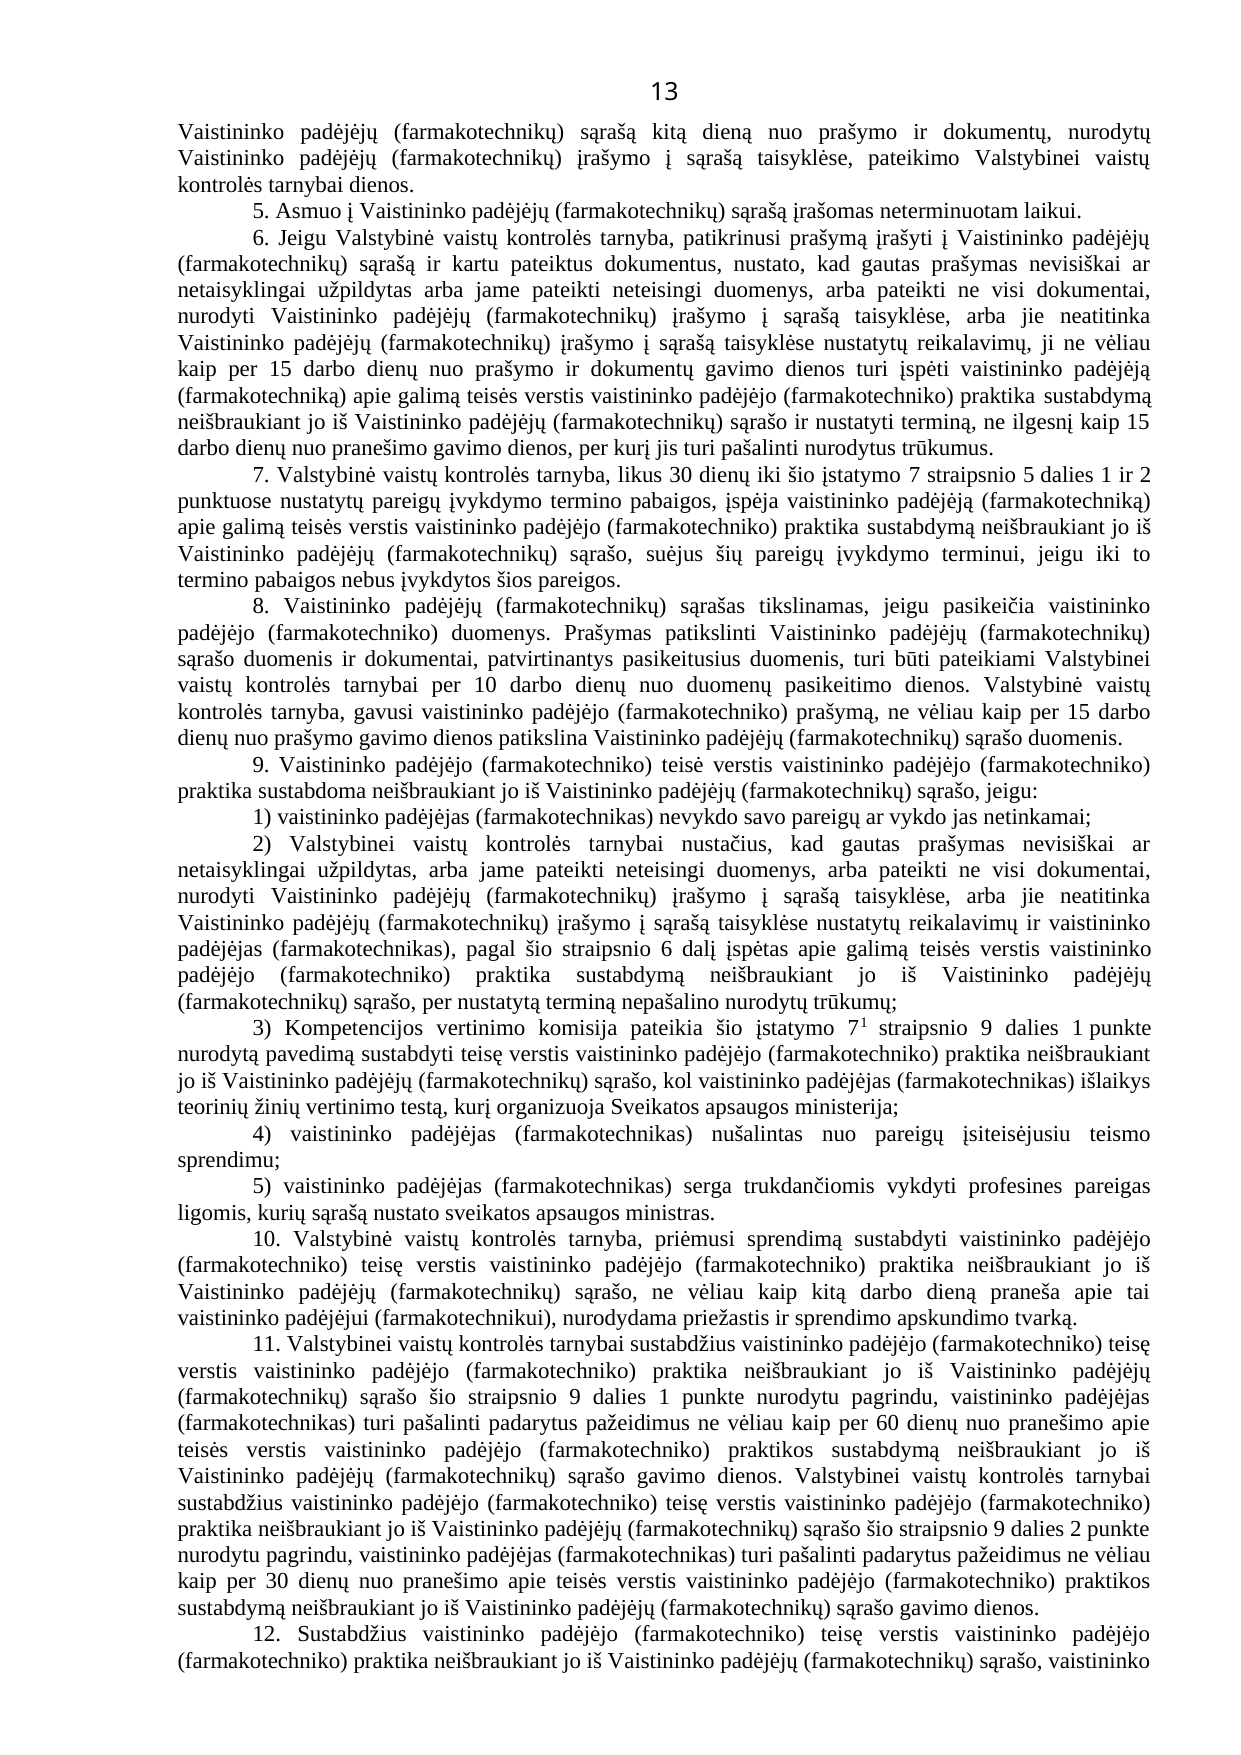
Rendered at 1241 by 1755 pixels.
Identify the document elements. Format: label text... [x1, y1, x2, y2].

text 2) Valstybinei vaistų kontrolės tarnybai nustačius, kad gautas prašymas nevisiškai ar netaisyklingai užpildytas, arba jame pateikti neteisingi duomenys, arba pateikti ne visi dokumentai, nurodyti Vaistininko padėjėjų (farmakotechnikų) įrašymo į sąrašą taisyklėse, arba jie neatitinka Vaistininko padėjėjų (farmakotechnikų) įrašymo į sąrašą taisyklėse nustatytų reikalavimų ir vaistininko padėjėjas (farmakotechnikas), pagal šio straipsnio 6 dalį įspėtas apie galimą teisės verstis vaistininko padėjėjo (farmakotechniko) praktika sustabdymą neišbraukiant jo iš Vaistininko padėjėjų (farmakotechnikų) sąrašo, per nustatytą terminą nepašalino nurodytų trūkumų; [177, 830, 1152, 1014]
text 6. Jeigu Valstybinė vaistų kontrolės tarnyba, patikrinusi prašymą įrašyti į Vaistininko padėjėjų (farmakotechnikų) sąrašą ir kartu pateiktus dokumentus, nustato, kad gautas prašymas nevisiškai ar netaisyklingai užpildytas arba jame pateikti neteisingi duomenys, arba pateikti ne visi dokumentai, nurodyti Vaistininko padėjėjų (farmakotechnikų) įrašymo į sąrašą taisyklėse, arba jie neatitinka Vaistininko padėjėjų (farmakotechnikų) įrašymo į sąrašą taisyklėse nustatytų reikalavimų, ji ne vėliau kaip per 15 darbo dienų nuo prašymo ir dokumentų gavimo dienos turi įspėti vaistininko padėjėją (farmakotechniką) apie galimą teisės verstis vaistininko padėjėjo (farmakotechniko) praktika sustabdymą neišbraukiant jo iš Vaistininko padėjėjų (farmakotechnikų) sąrašo ir nustatyti terminą, ne ilgesnį kaip 15 darbo dienų nuo pranešimo gavimo dienos, per kurį jis turi pašalinti nurodytus trūkumus. [177, 223, 1152, 461]
text Vaistininko padėjėjų (farmakotechnikų) sąrašą kitą dieną nuo prašymo ir dokumentų, nurodytų Vaistininko padėjėjų (farmakotechnikų) įrašymo į sąrašą taisyklėse, pateikimo Valstybinei vaistų kontrolės tarnybai dienos. [177, 118, 1152, 197]
text 4) vaistininko padėjėjas (farmakotechnikas) nušalintas nuo pareigų įsiteisėjusiu teismo sprendimu; [177, 1119, 1152, 1172]
text 5. Asmuo į Vaistininko padėjėjų (farmakotechnikų) sąrašą įrašomas neterminuotam laikui. [177, 197, 1152, 223]
text 10. Valstybinė vaistų kontrolės tarnyba, priėmusi sprendimą sustabdyti vaistininko padėjėjo (farmakotechniko) teisę verstis vaistininko padėjėjo (farmakotechniko) praktika neišbraukiant jo iš Vaistininko padėjėjų (farmakotechnikų) sąrašo, ne vėliau kaip kitą darbo dieną praneša apie tai vaistininko padėjėjui (farmakotechnikui), nurodydama priežastis ir sprendimo apskundimo tvarką. [177, 1225, 1152, 1330]
text 7. Valstybinė vaistų kontrolės tarnyba, likus 30 dienų iki šio įstatymo 7 straipsnio 5 dalies 1 ir 2 punktuose nustatytų pareigų įvykdymo termino pabaigos, įspėja vaistininko padėjėją (farmakotechniką) apie galimą teisės verstis vaistininko padėjėjo (farmakotechniko) praktika sustabdymą neišbraukiant jo iš Vaistininko padėjėjų (farmakotechnikų) sąrašo, suėjus šių pareigų įvykdymo terminui, jeigu iki to termino pabaigos nebus įvykdytos šios pareigos. [177, 461, 1152, 592]
text 9. Vaistininko padėjėjo (farmakotechniko) teisė verstis vaistininko padėjėjo (farmakotechniko) praktika sustabdoma neišbraukiant jo iš Vaistininko padėjėjų (farmakotechnikų) sąrašo, jeigu: [177, 751, 1152, 803]
text 5) vaistininko padėjėjas (farmakotechnikas) serga trukdančiomis vykdyti profesines pareigas ligomis, kurių sąrašą nustato sveikatos apsaugos ministras. [177, 1172, 1152, 1225]
text 8. Vaistininko padėjėjų (farmakotechnikų) sąrašas tikslinamas, jeigu pasikeičia vaistininko padėjėjo (farmakotechniko) duomenys. Prašymas patikslinti Vaistininko padėjėjų (farmakotechnikų) sąrašo duomenis ir dokumentai, patvirtinantys pasikeitusius duomenis, turi būti pateikiami Valstybinei vaistų kontrolės tarnybai per 10 darbo dienų nuo duomenų pasikeitimo dienos. Valstybinė vaistų kontrolės tarnyba, gavusi vaistininko padėjėjo (farmakotechniko) prašymą, ne vėliau kaip per 15 darbo dienų nuo prašymo gavimo dienos patikslina Vaistininko padėjėjų (farmakotechnikų) sąrašo duomenis. [177, 592, 1152, 751]
text 12. Sustabdžius vaistininko padėjėjo (farmakotechniko) teisę verstis vaistininko padėjėjo (farmakotechniko) praktika neišbraukiant jo iš Vaistininko padėjėjų (farmakotechnikų) sąrašo, vaistininko [177, 1620, 1152, 1673]
text 3) Kompetencijos vertinimo komisija pateikia šio įstatymo 71 straipsnio 9 dalies 1 punkte nurodytą pavedimą sustabdyti teisę verstis vaistininko padėjėjo (farmakotechniko) praktika neišbraukiant jo iš Vaistininko padėjėjų (farmakotechnikų) sąrašo, kol vaistininko padėjėjas (farmakotechnikas) išlaikys teorinių žinių vertinimo testą, kurį organizuoja Sveikatos apsaugos ministerija; [177, 1014, 1152, 1119]
text 11. Valstybinei vaistų kontrolės tarnybai sustabdžius vaistininko padėjėjo (farmakotechniko) teisę verstis vaistininko padėjėjo (farmakotechniko) praktika neišbraukiant jo iš Vaistininko padėjėjų (farmakotechnikų) sąrašo šio straipsnio 9 dalies 1 punkte nurodytu pagrindu, vaistininko padėjėjas (farmakotechnikas) turi pašalinti padarytus pažeidimus ne vėliau kaip per 60 dienų nuo pranešimo apie teisės verstis vaistininko padėjėjo (farmakotechniko) praktikos sustabdymą neišbraukiant jo iš Vaistininko padėjėjų (farmakotechnikų) sąrašo gavimo dienos. Valstybinei vaistų kontrolės tarnybai sustabdžius vaistininko padėjėjo (farmakotechniko) teisę verstis vaistininko padėjėjo (farmakotechniko) praktika neišbraukiant jo iš Vaistininko padėjėjų (farmakotechnikų) sąrašo šio straipsnio 9 dalies 2 punkte nurodytu pagrindu, vaistininko padėjėjas (farmakotechnikas) turi pašalinti padarytus pažeidimus ne vėliau kaip per 30 dienų nuo pranešimo apie teisės verstis vaistininko padėjėjo (farmakotechniko) praktikos sustabdymą neišbraukiant jo iš Vaistininko padėjėjų (farmakotechnikų) sąrašo gavimo dienos. [177, 1330, 1152, 1620]
text 1) vaistininko padėjėjas (farmakotechnikas) nevykdo savo pareigų ar vykdo jas netinkamai; [177, 803, 1152, 830]
